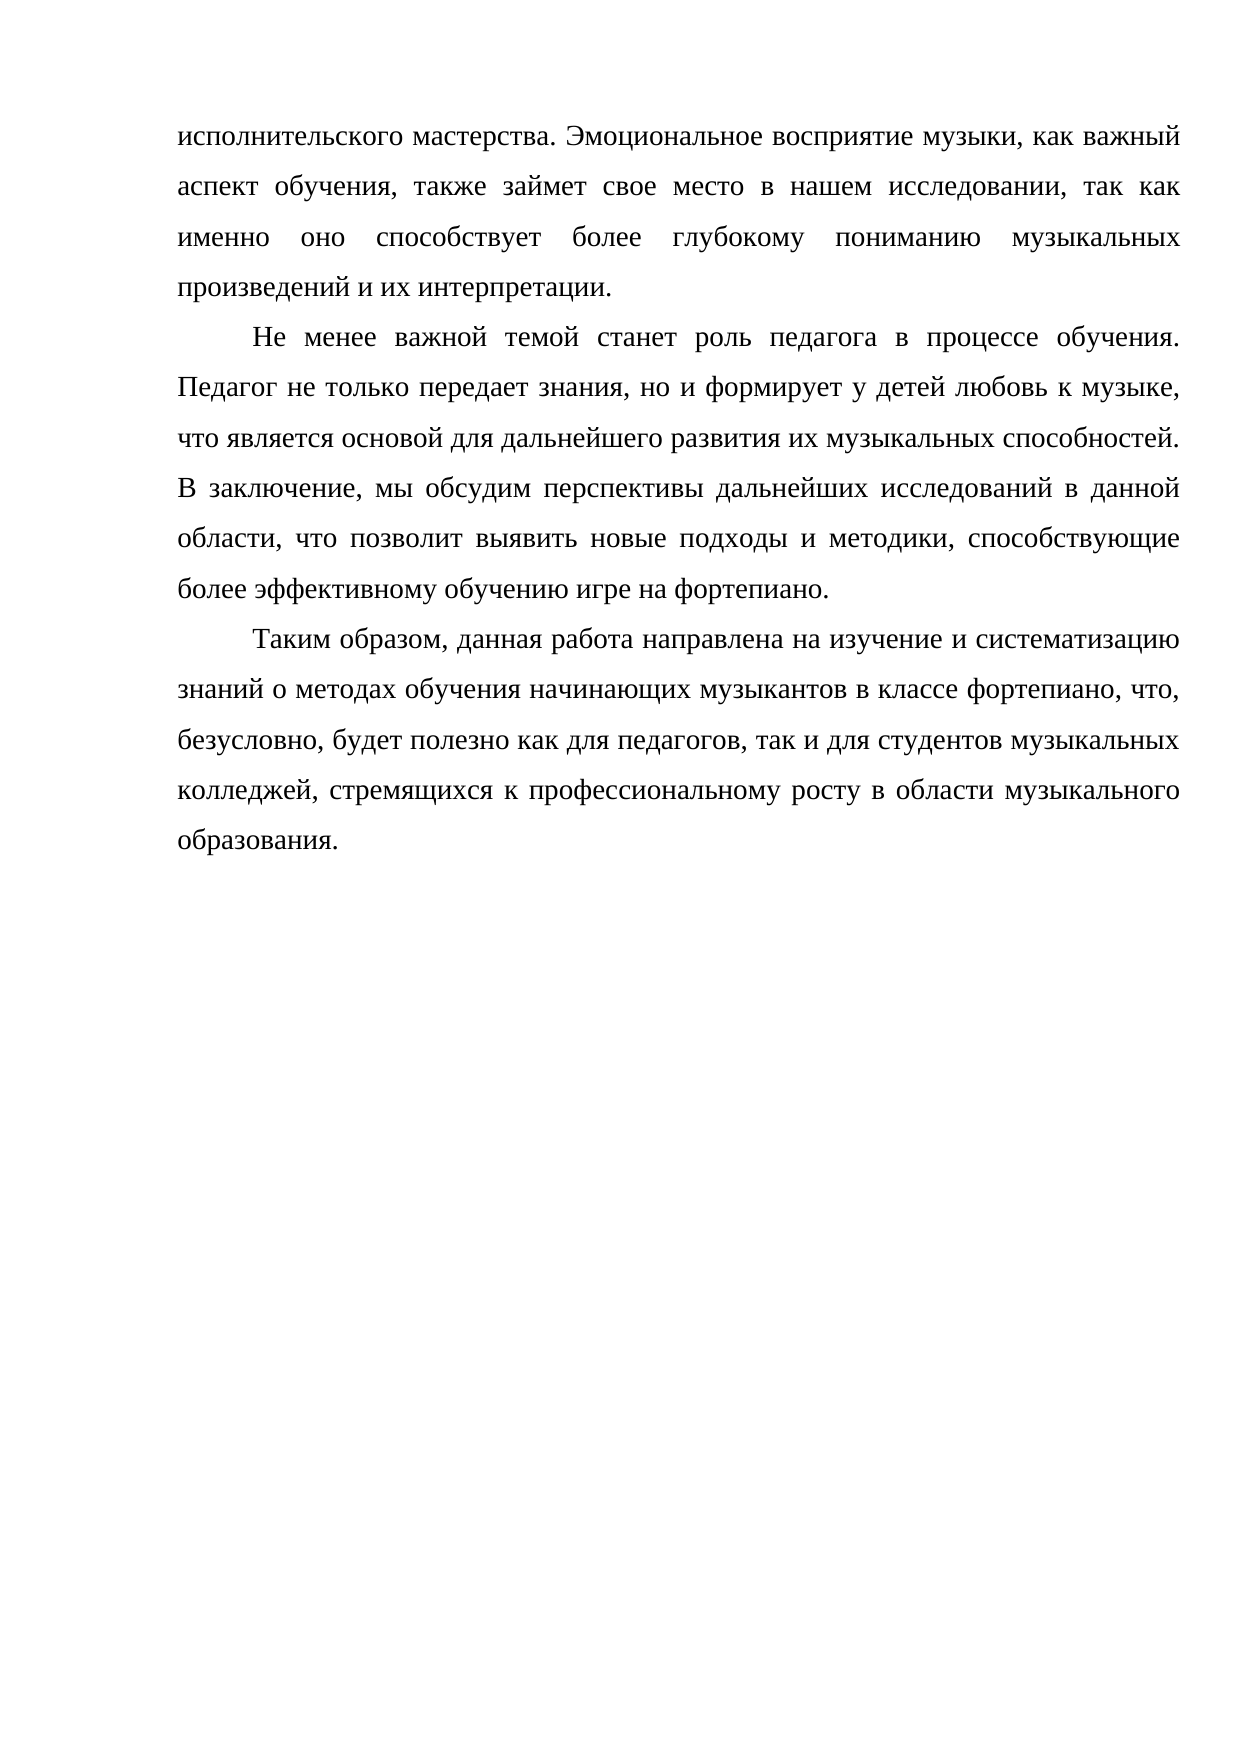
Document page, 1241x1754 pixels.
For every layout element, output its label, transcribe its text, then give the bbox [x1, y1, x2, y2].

text исполнительского мастерства. Эмоциональное восприятие музыки, как важный аспект обучения, также займет свое место в нашем исследовании, так как именно оно способствует более глубокому пониманию музыкальных произведений и их интерпретации. [177, 118, 1181, 302]
text Не менее важной темой станет роль педагога в процессе обучения. Педагог не только передает знания, но и формирует у детей любовь к музыке, что является основой для дальнейшего развития их музыкальных способностей. В заключение, мы обсудим перспективы дальнейших исследований в данной области, что позволит выявить новые подходы и методики, способствующие более эффективному обучению игре на фортепиано. [177, 319, 1181, 604]
text Таким образом, данная работа направлена на изучение и систематизацию знаний о методах обучения начинающих музыкантов в классе фортепиано, что, безусловно, будет полезно как для педагогов, так и для студентов музыкальных колледжей, стремящихся к профессиональному росту в области музыкального образования. [177, 621, 1181, 856]
